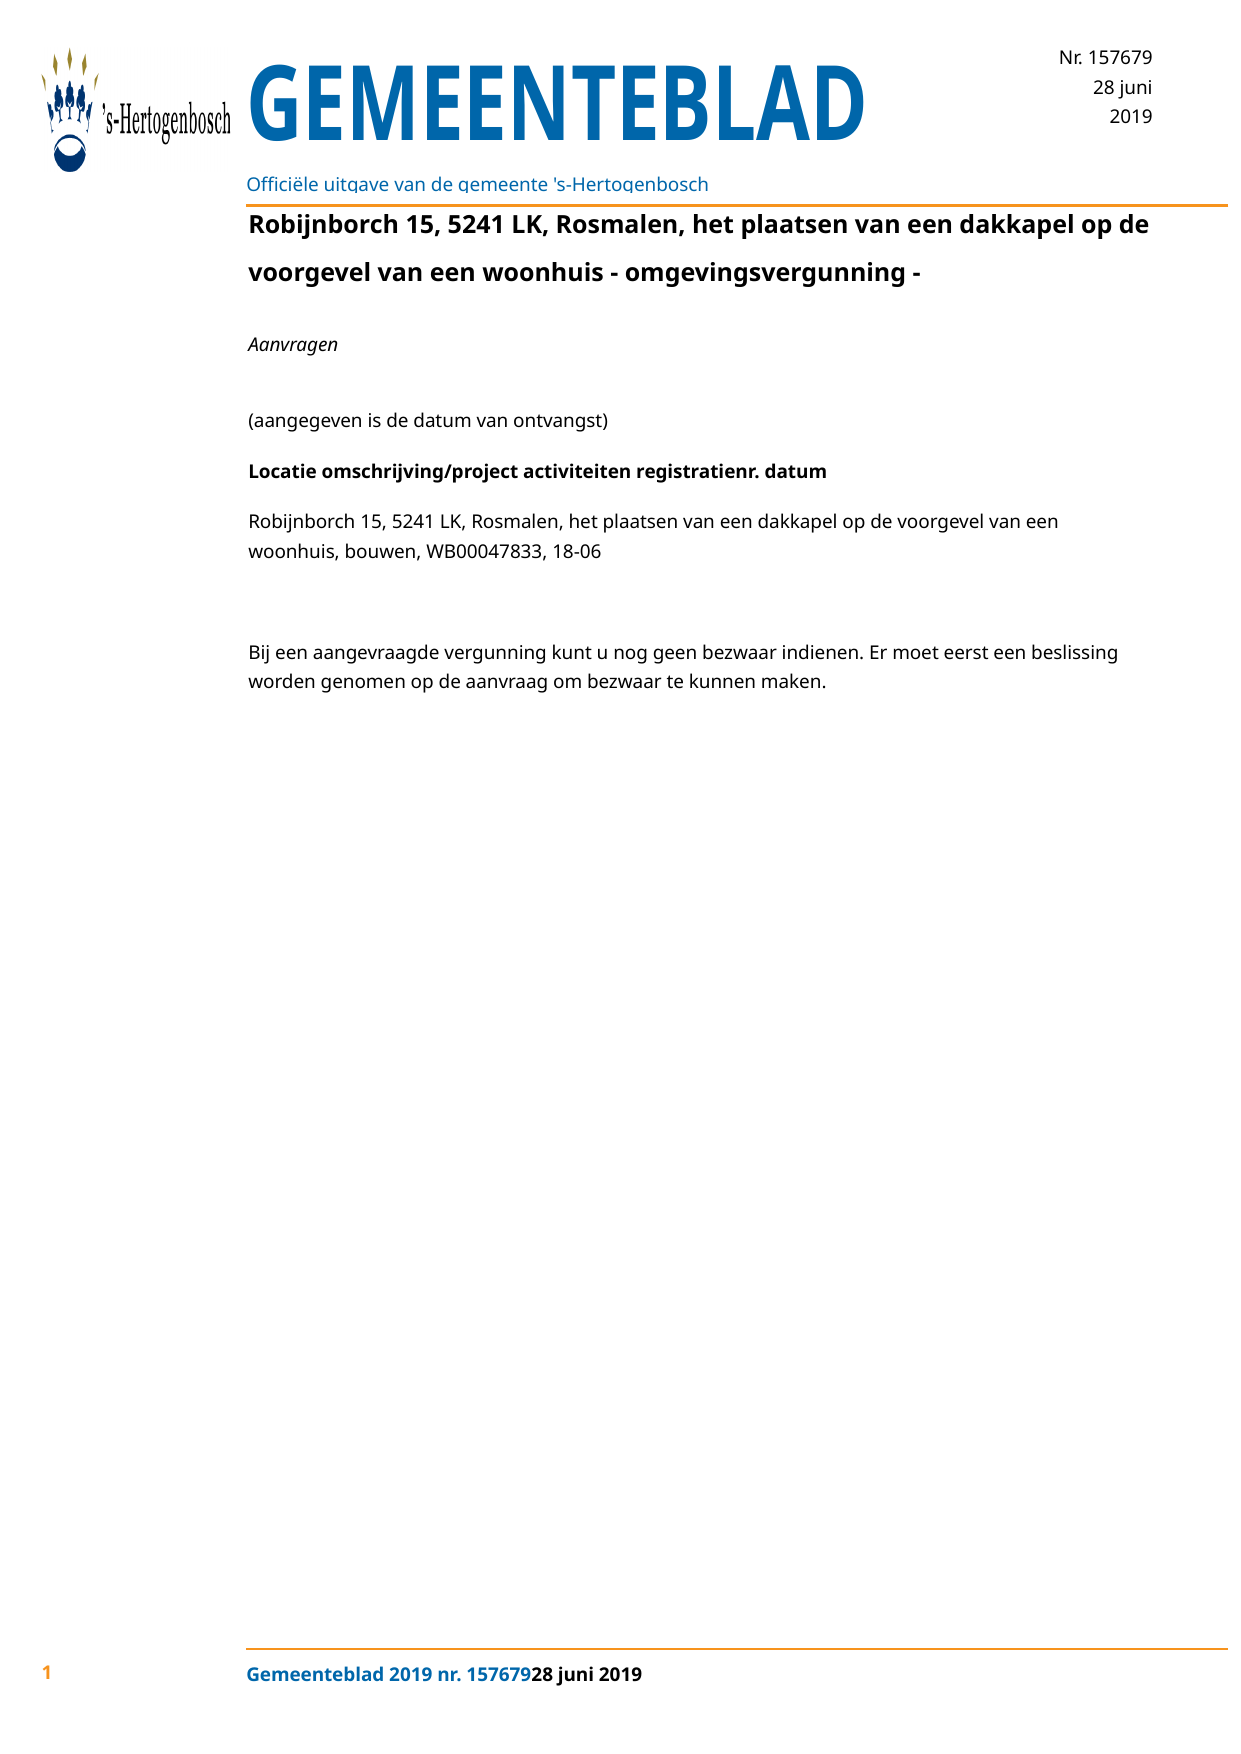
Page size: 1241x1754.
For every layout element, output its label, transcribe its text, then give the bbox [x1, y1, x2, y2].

picture [41, 47, 231, 172]
text (aangegeven is de datum van ontvangst) [248, 408, 1152, 433]
text Bij een aangevraagde vergunning kunt u nog geen bezwaar indienen. Er moet eerst een beslissing worden genomen op de aanvraag om bezwaar te kunnen maken. [248, 639, 1152, 694]
text Aanvragen [248, 331, 1152, 357]
text Robijnborch 15, 5241 LK, Rosmalen, het plaatsen van een dakkapel op de voorgevel van een woonhuis, bouwen, WB00047833, 18-06 [248, 508, 1152, 564]
text Robijnborch 15, 5241 LK, Rosmalen, het plaatsen van een dakkapel op de voorgevel van een woonhuis - omgevingsvergunning - [248, 207, 1152, 288]
text Locatie omschrijving/project activiteiten registratienr. datum [248, 458, 1152, 484]
